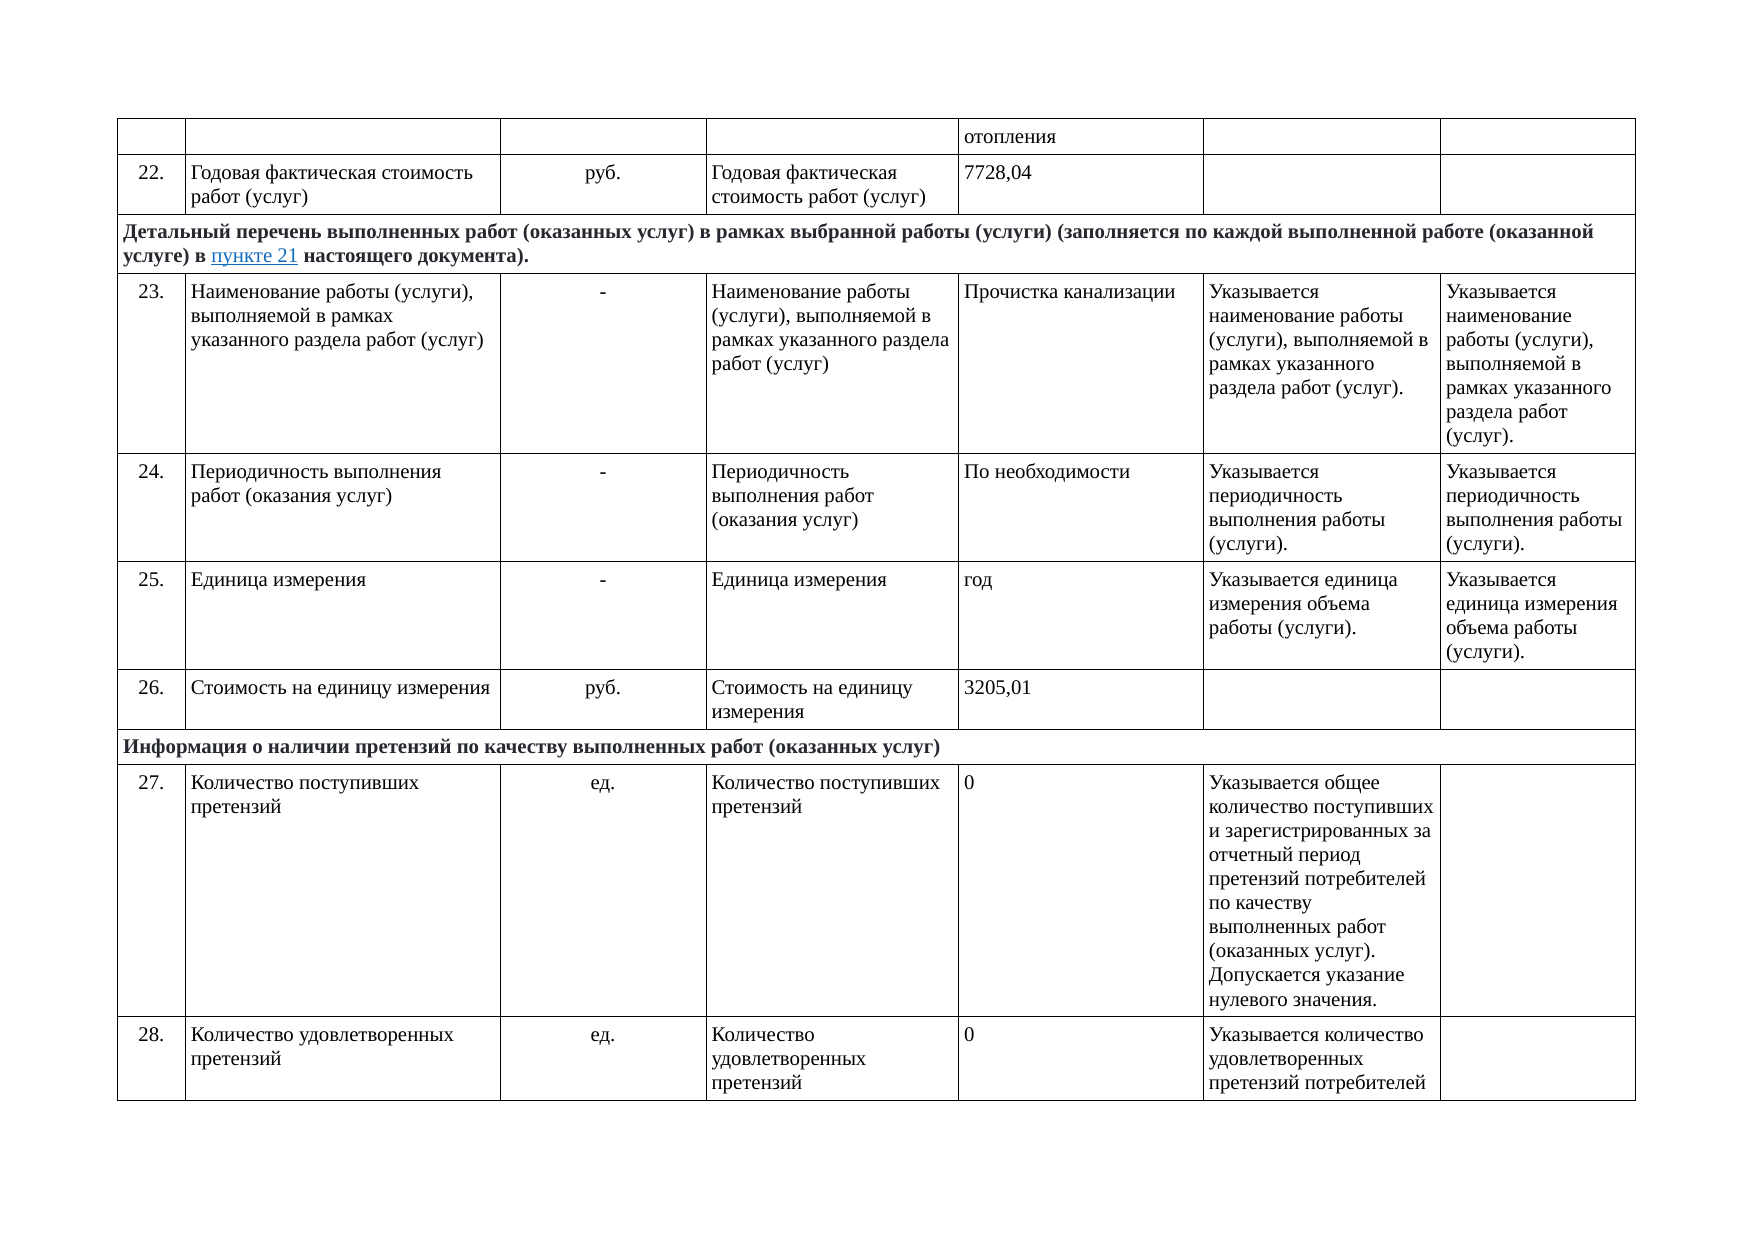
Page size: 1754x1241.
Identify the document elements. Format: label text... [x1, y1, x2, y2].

table_cell Указывается наименование работы (услуги), выполняемой в рамках указанного раздела работ (услуг). [1204, 274, 1440, 453]
table_cell 0 [959, 1017, 1203, 1100]
table_cell Стоимость на единицу измерения [707, 670, 958, 728]
table_cell [1441, 670, 1635, 728]
table_cell отопления [959, 119, 1203, 154]
table_cell Количество удовлетворенных претензий [707, 1017, 958, 1100]
table_cell 27. [118, 765, 185, 1016]
table_cell Указывается периодичность выполнения работы (услуги). [1204, 454, 1440, 561]
table_cell Указывается общее количество поступивших и зарегистрированных за отчетный период претензий потребителей по качеству выполненных работ (оказанных услуг). Допускается указание нулевого значения. [1204, 765, 1440, 1016]
table_cell [1204, 119, 1440, 154]
table_cell [118, 119, 185, 154]
table_cell Указывается единица измерения объема работы (услуги). [1204, 562, 1440, 669]
table_cell [1204, 670, 1440, 728]
table_cell Годовая фактическая стоимость работ (услуг) [186, 155, 500, 213]
table_cell Наименование работы (услуги), выполняемой в рамках указанного раздела работ (услуг) [186, 274, 500, 453]
table_cell ед. [501, 765, 706, 1016]
table_cell Единица измерения [186, 562, 500, 669]
table_cell ед. [501, 1017, 706, 1100]
table_cell Количество поступивших претензий [186, 765, 500, 1016]
table_cell Периодичность выполнения работ (оказания услуг) [707, 454, 958, 561]
table_cell Количество поступивших претензий [707, 765, 958, 1016]
table_cell - [501, 562, 706, 669]
table_cell Количество удовлетворенных претензий [186, 1017, 500, 1100]
table_cell Стоимость на единицу измерения [186, 670, 500, 728]
table_cell Наименование работы (услуги), выполняемой в рамках указанного раздела работ (услуг) [707, 274, 958, 453]
table_cell [1441, 119, 1635, 154]
table_cell 7728,04 [959, 155, 1203, 213]
table_cell [1441, 765, 1635, 1016]
table_cell 22. [118, 155, 185, 213]
table_cell [1441, 1017, 1635, 1100]
table_cell - [501, 454, 706, 561]
table_cell Единица измерения [707, 562, 958, 669]
table_cell 25. [118, 562, 185, 669]
table_cell Прочистка канализации [959, 274, 1203, 453]
table_cell руб. [501, 670, 706, 728]
table_cell руб. [501, 155, 706, 213]
table_cell 26. [118, 670, 185, 728]
table_cell Периодичность выполнения работ (оказания услуг) [186, 454, 500, 561]
table_cell 23. [118, 274, 185, 453]
table_cell [1441, 155, 1635, 213]
table_cell Указывается единица измерения объема работы (услуги). [1441, 562, 1635, 669]
table_cell Годовая фактическая стоимость работ (услуг) [707, 155, 958, 213]
table_cell Указывается количество удовлетворенных претензий потребителей [1204, 1017, 1440, 1100]
table_cell 28. [118, 1017, 185, 1100]
table_cell 0 [959, 765, 1203, 1016]
table_cell - [501, 119, 706, 154]
table_cell [186, 119, 500, 154]
table_cell Указывается наименование работы (услуги), выполняемой в рамках указанного раздела работ (услуг). [1441, 274, 1635, 453]
table_cell [1204, 155, 1440, 213]
table_cell 3205,01 [959, 670, 1203, 728]
table_cell год [959, 562, 1203, 669]
table_cell Указывается периодичность выполнения работы (услуги). [1441, 454, 1635, 561]
table_cell - [501, 274, 706, 453]
table_cell По необходимости [959, 454, 1203, 561]
table_cell 24. [118, 454, 185, 561]
table_cell [707, 119, 958, 154]
table_cell Детальный перечень выполненных работ (оказанных услуг) в рамках выбранной работы (услуги) (заполняется по каждой выполненной работе (оказанной услуге) в пункте 21 настоящего документа). [118, 215, 1635, 273]
table_cell Информация о наличии претензий по качеству выполненных работ (оказанных услуг) [118, 730, 1635, 764]
